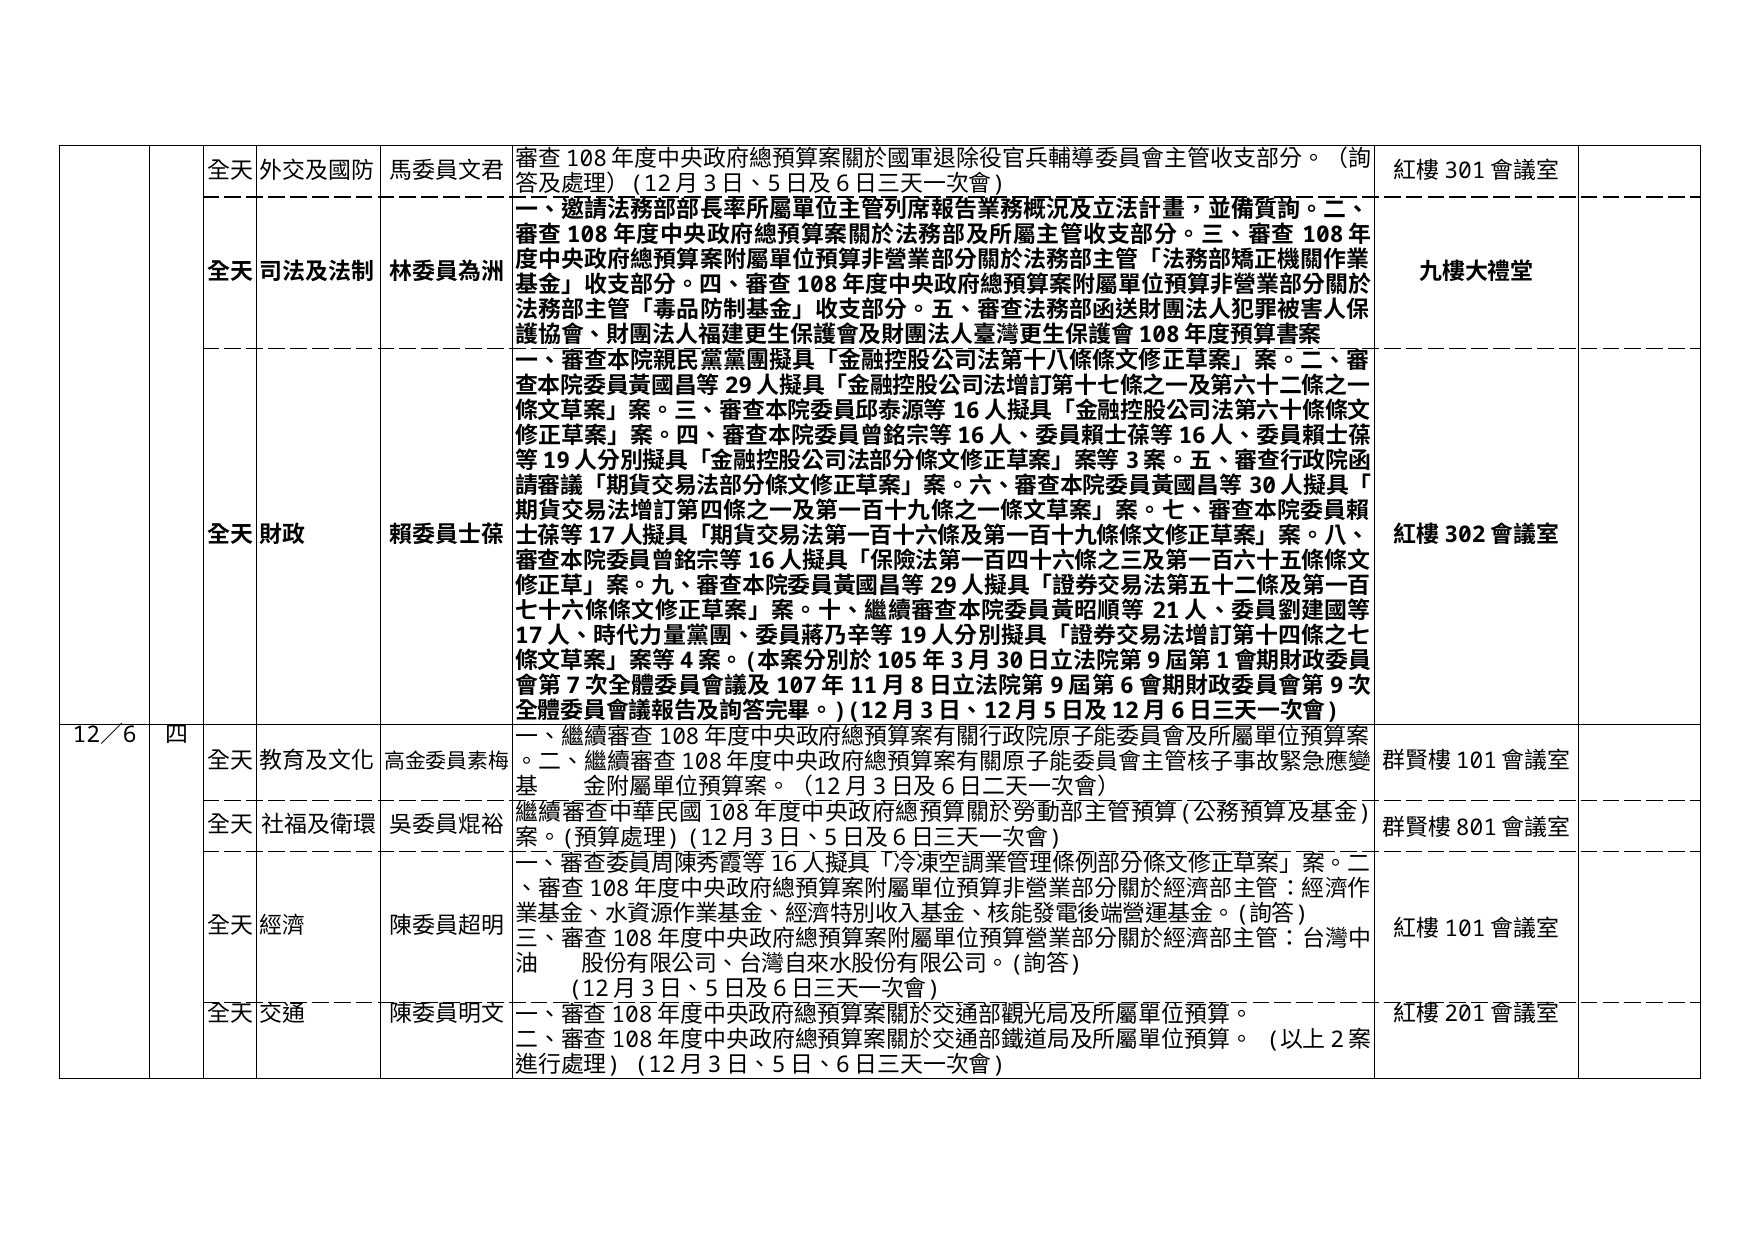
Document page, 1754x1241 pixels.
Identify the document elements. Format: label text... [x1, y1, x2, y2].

table_cell 全天 [204, 725, 256, 799]
table_cell 12／6 [60, 725, 149, 1078]
table_header [60, 146, 149, 723]
table_cell 繼續審查中華民國108年度中央政府總預算關於勞動部主管預算(公務預算及基金)案。(預算處理) (12月3日、5日及6日三天一次會) [513, 800, 1374, 851]
table_cell 紅樓302會議室 [1375, 348, 1578, 723]
table_cell [1579, 196, 1700, 347]
table_cell [1579, 800, 1700, 851]
table_cell 紅樓201會議室 [1375, 1002, 1578, 1078]
table_cell 四 [150, 725, 203, 1078]
table_header [150, 146, 203, 723]
table_cell 全天 [204, 348, 256, 723]
table_header 紅樓301會議室 [1375, 146, 1578, 196]
table_cell 社福及衛環 [257, 800, 380, 851]
table_cell 一、繼續審查108年度中央政府總預算案有關行政院原子能委員會及所屬單位預算案。二、繼續審查108年度中央政府總預算案有關原子能委員會主管核子事故緊急應變基 金附屬單位預算案。（12月3日及6日二天一次會） [513, 725, 1374, 799]
table_cell 陳委員超明 [381, 851, 512, 1002]
table_cell 一、審查本院親民黨黨團擬具「金融控股公司法第十八條條文修正草案」案。二、審查本院委員黃國昌等29人擬具「金融控股公司法增訂第十七條之一及第六十二條之一條文草案」案。三、審查本院委員邱泰源等16人擬具「金融控股公司法第六十條條文修正草案」案。四、審查本院委員曾銘宗等16人、委員賴士葆等16人、委員賴士葆等19人分別擬具「金融控股公司法部分條文修正草案」案等3案。五、審查行政院函請審議「期貨交易法部分條文修正草案」案。六、審查本院委員黃國昌等30人擬具「期貨交易法增訂第四條之一及第一百十九條之一條文草案」案。七、審查本院委員賴士葆等17人擬具「期貨交易法第一百十六條及第一百十九條條文修正草案」案。八、審查本院委員曾銘宗等16人擬具「保險法第一百四十六條之三及第一百六十五條條文修正草」案。九、審查本院委員黃國昌等29人擬具「證券交易法第五十二條及第一百七十六條條文修正草案」案。十、繼續審查本院委員黃昭順等21人、委員劉建國等17人、時代力量黨團、委員蔣乃辛等19人分別擬具「證券交易法增訂第十四條之七條文草案」案等4案。(本案分別於105年3月30日立法院第9屆第1會期財政委員會第7次全體委員會議及107年11月8日立法院第9屆第6會期財政委員會第9次全體委員會議報告及詢答完畢。)(12月3日、12月5日及12月6日三天一次會) [513, 348, 1374, 723]
table_cell 紅樓101會議室 [1375, 851, 1578, 1002]
table_cell [1579, 725, 1700, 799]
table_cell 群賢樓801會議室 [1375, 800, 1578, 851]
table_cell 一、審查委員周陳秀霞等16人擬具「冷凍空調業管理條例部分條文修正草案」案。二、審查108年度中央政府總預算案附屬單位預算非營業部分關於經濟部主管：經濟作 業基金、水資源作業基金、經濟特別收入基金、核能發電後端營運基金。(詢答) 三、審查108年度中央政府總預算案附屬單位預算營業部分關於經濟部主管：台灣中油 股份有限公司、台灣自來水股份有限公司。(詢答) (12月3日、5日及6日三天一次會) [513, 851, 1374, 1002]
table_cell [1579, 851, 1700, 1002]
table_cell 財政 [257, 348, 380, 723]
table_cell 吳委員焜裕 [381, 800, 512, 851]
table_cell 全天 [204, 196, 256, 347]
table_cell 賴委員士葆 [381, 348, 512, 723]
table_cell 一、審查108年度中央政府總預算案關於交通部觀光局及所屬單位預算。 二、審查108年度中央政府總預算案關於交通部鐵道局及所屬單位預算。 (以上2案 進行處理) (12月3日、5日、6日三天一次會) [513, 1002, 1374, 1078]
table_cell 群賢樓101會議室 [1375, 725, 1578, 799]
table_header 審查108年度中央政府總預算案關於國軍退除役官兵輔導委員會主管收支部分。（詢答及處理）(12月3日、5日及6日三天一次會) [513, 146, 1374, 196]
table_cell [1579, 348, 1700, 723]
table_cell 經濟 [257, 851, 380, 1002]
table_cell 陳委員明文 [381, 1002, 512, 1078]
table_cell 教育及文化 [257, 725, 380, 799]
table_cell 一、邀請法務部部長率所屬單位主管列席報告業務概況及立法計畫，並備質詢。二、審查108年度中央政府總預算案關於法務部及所屬主管收支部分。三、審查108年度中央政府總預算案附屬單位預算非營業部分關於法務部主管「法務部矯正機關作業基金」收支部分。四、審查108年度中央政府總預算案附屬單位預算非營業部分關於法務部主管「毒品防制基金」收支部分。五、審查法務部函送財團法人犯罪被害人保護協會、財團法人福建更生保護會及財團法人臺灣更生保護會108年度預算書案 [513, 196, 1374, 347]
table_cell 全天 [204, 1002, 256, 1078]
table_cell 九樓大禮堂 [1375, 196, 1578, 347]
table_cell 全天 [204, 800, 256, 851]
table_cell 司法及法制 [257, 196, 380, 347]
table_cell 林委員為洲 [381, 196, 512, 347]
table_cell [1579, 1002, 1700, 1078]
table_header 全天 [204, 146, 256, 196]
table_cell 高金委員素梅 [381, 725, 512, 799]
table_header [1579, 146, 1700, 196]
table_header 馬委員文君 [381, 146, 512, 196]
table_cell 交通 [257, 1002, 380, 1078]
table_header 外交及國防 [257, 146, 380, 196]
table_cell 全天 [204, 851, 256, 1002]
